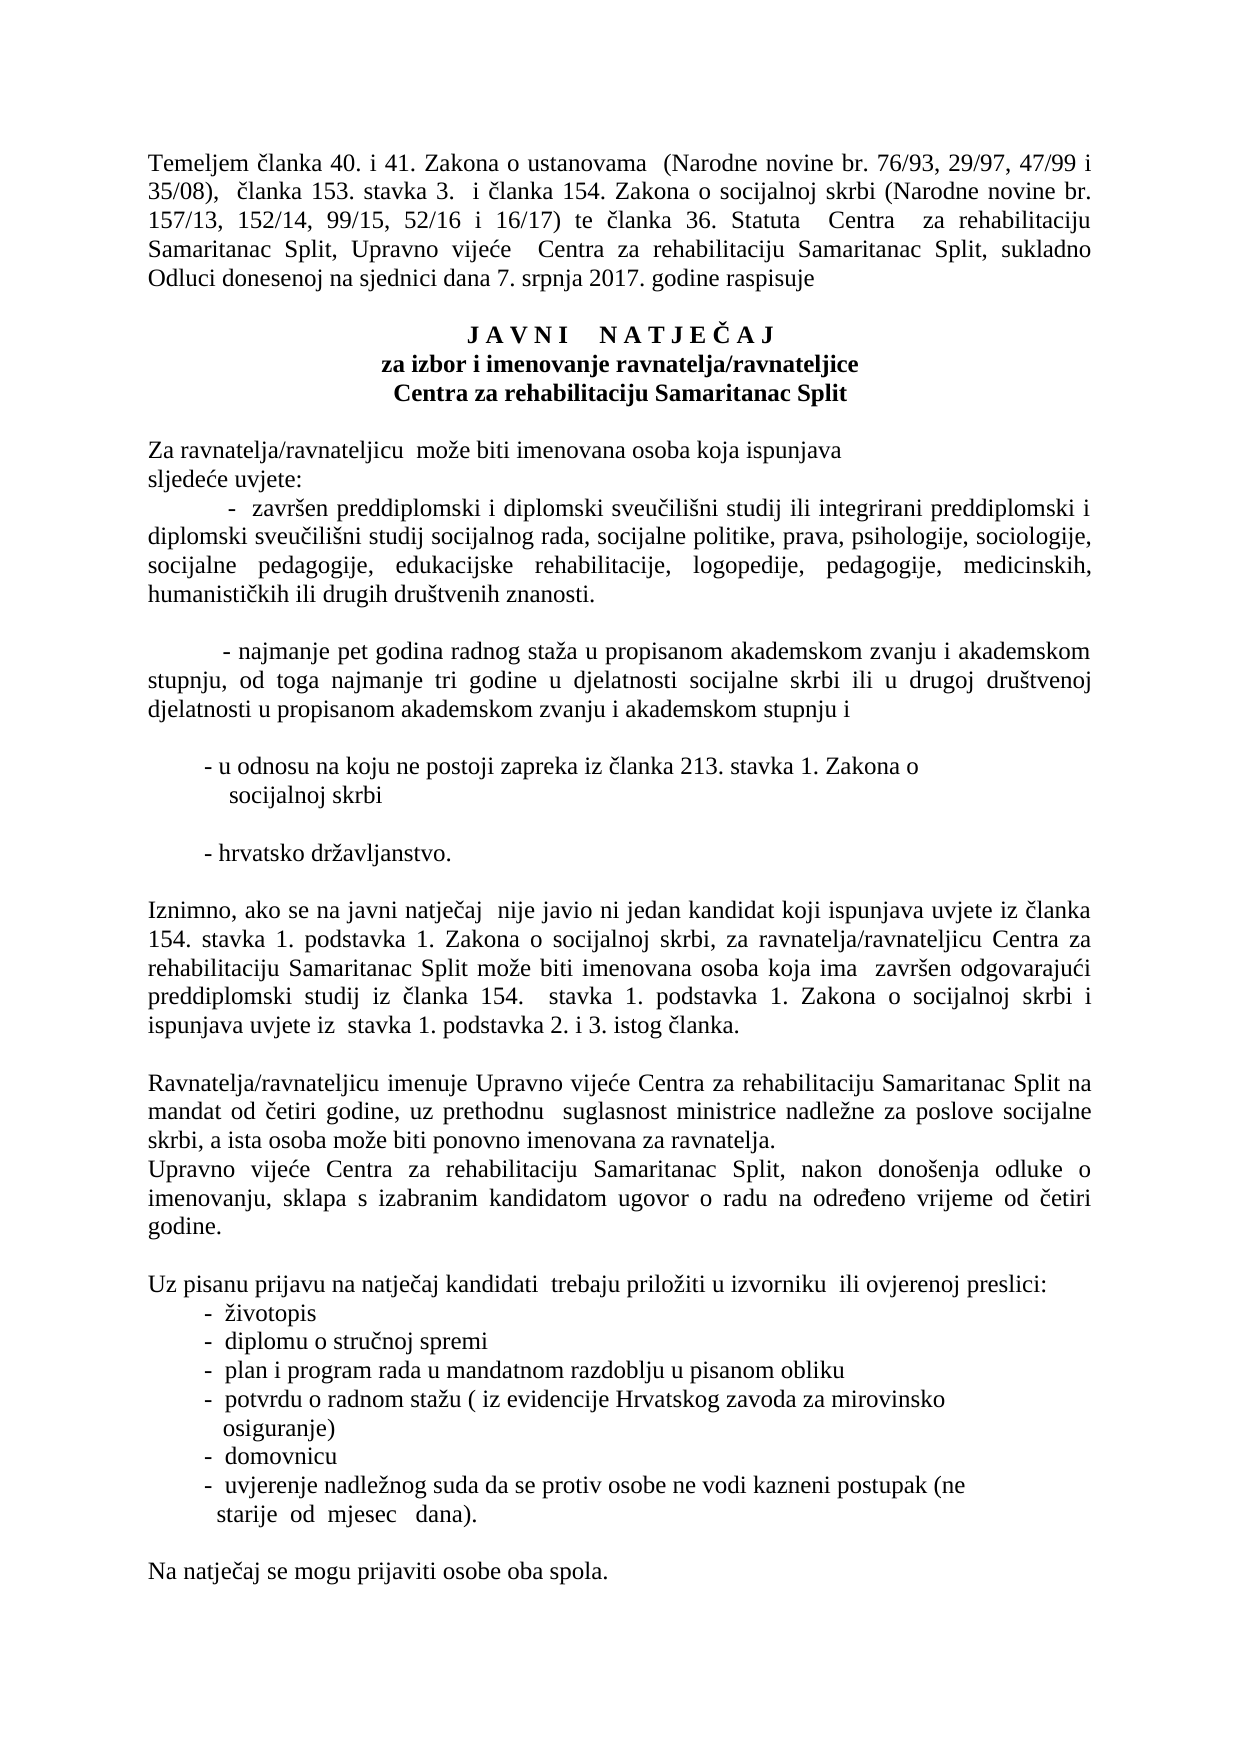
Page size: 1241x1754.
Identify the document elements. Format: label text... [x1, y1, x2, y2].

text sljedeće uvjete: [148, 464, 1093, 493]
text - životopis [148, 1298, 1093, 1326]
text Uz pisanu prijavu na natječaj kandidati trebaju priložiti u izvorniku ili ovjerenoj preslici: [148, 1269, 1093, 1298]
text - plan i program rada u mandatnom razdoblju u pisanom obliku [148, 1355, 1093, 1384]
text - potvrdu o radnom stažu ( iz evidencije Hrvatskog zavoda za mirovinsko [148, 1384, 1093, 1413]
text Temeljem članka 40. i 41. Zakona o ustanovama (Narodne novine br. 76/93, 29/97, 47/99 i 35/08), članka 153. stavka 3. i članka 154. Zakona o socijalnoj skrbi (Narodne novine br. 157/13, 152/14, 99/15, 52/16 i 16/17) te članka 36. Statuta Centra za rehabilitaciju Samaritanac Split, Upravno vijeće Centra za rehabilitaciju Samaritanac Split, sukladno Odluci donesenoj na sjednici dana 7. srpnja 2017. godine raspisuje [148, 148, 1093, 291]
text - diplomu o stručnoj spremi [148, 1326, 1093, 1355]
text Centra za rehabilitaciju Samaritanac Split [148, 378, 1093, 406]
text Ravnatelja/ravnateljicu imenuje Upravno vijeće Centra za rehabilitaciju Samaritanac Split na mandat od četiri godine, uz prethodnu suglasnost ministrice nadležne za poslove socijalne skrbi, a ista osoba može biti ponovno imenovana za ravnatelja. [148, 1068, 1093, 1154]
text osiguranje) [148, 1413, 1093, 1441]
text - najmanje pet godina radnog staža u propisanom akademskom zvanju i akademskom stupnju, od toga najmanje tri godine u djelatnosti socijalne skrbi ili u drugoj društvenoj djelatnosti u propisanom akademskom zvanju i akademskom stupnju i [148, 636, 1093, 723]
text Na natječaj se mogu prijaviti osobe oba spola. [148, 1556, 1093, 1585]
text starije od mjesec dana). [148, 1499, 1093, 1528]
text - u odnosu na koju ne postoji zapreka iz članka 213. stavka 1. Zakona o [148, 751, 1093, 780]
text Upravno vijeće Centra za rehabilitaciju Samaritanac Split, nakon donošenja odluke o imenovanju, sklapa s izabranim kandidatom ugovor o radu na određeno vrijeme od četiri godine. [148, 1154, 1093, 1240]
text - uvjerenje nadležnog suda da se protiv osobe ne vodi kazneni postupak (ne [148, 1470, 1093, 1499]
text - domovnicu [148, 1441, 1093, 1470]
text za izbor i imenovanje ravnatelja/ravnateljice [148, 349, 1093, 378]
text Za ravnatelja/ravnateljicu može biti imenovana osoba koja ispunjava [148, 435, 1093, 464]
text Iznimno, ako se na javni natječaj nije javio ni jedan kandidat koji ispunjava uvjete iz članka 154. stavka 1. podstavka 1. Zakona o socijalnoj skrbi, za ravnatelja/ravnateljicu Centra za rehabilitaciju Samaritanac Split može biti imenovana osoba koja ima završen odgovarajući preddiplomski studij iz članka 154. stavka 1. podstavka 1. Zakona o socijalnoj skrbi i ispunjava uvjete iz stavka 1. podstavka 2. i 3. istog članka. [148, 895, 1093, 1039]
text socijalnoj skrbi [148, 780, 1093, 809]
text - hrvatsko državljanstvo. [148, 838, 1093, 866]
text J A V N I N A T J E Č A J [148, 320, 1093, 349]
text - završen preddiplomski i diplomski sveučilišni studij ili integrirani preddiplomski i diplomski sveučilišni studij socijalnog rada, socijalne politike, prava, psihologije, sociologije, socijalne pedagogije, edukacijske rehabilitacije, logopedije, pedagogije, medicinskih, humanističkih ili drugih društvenih znanosti. [148, 493, 1093, 608]
